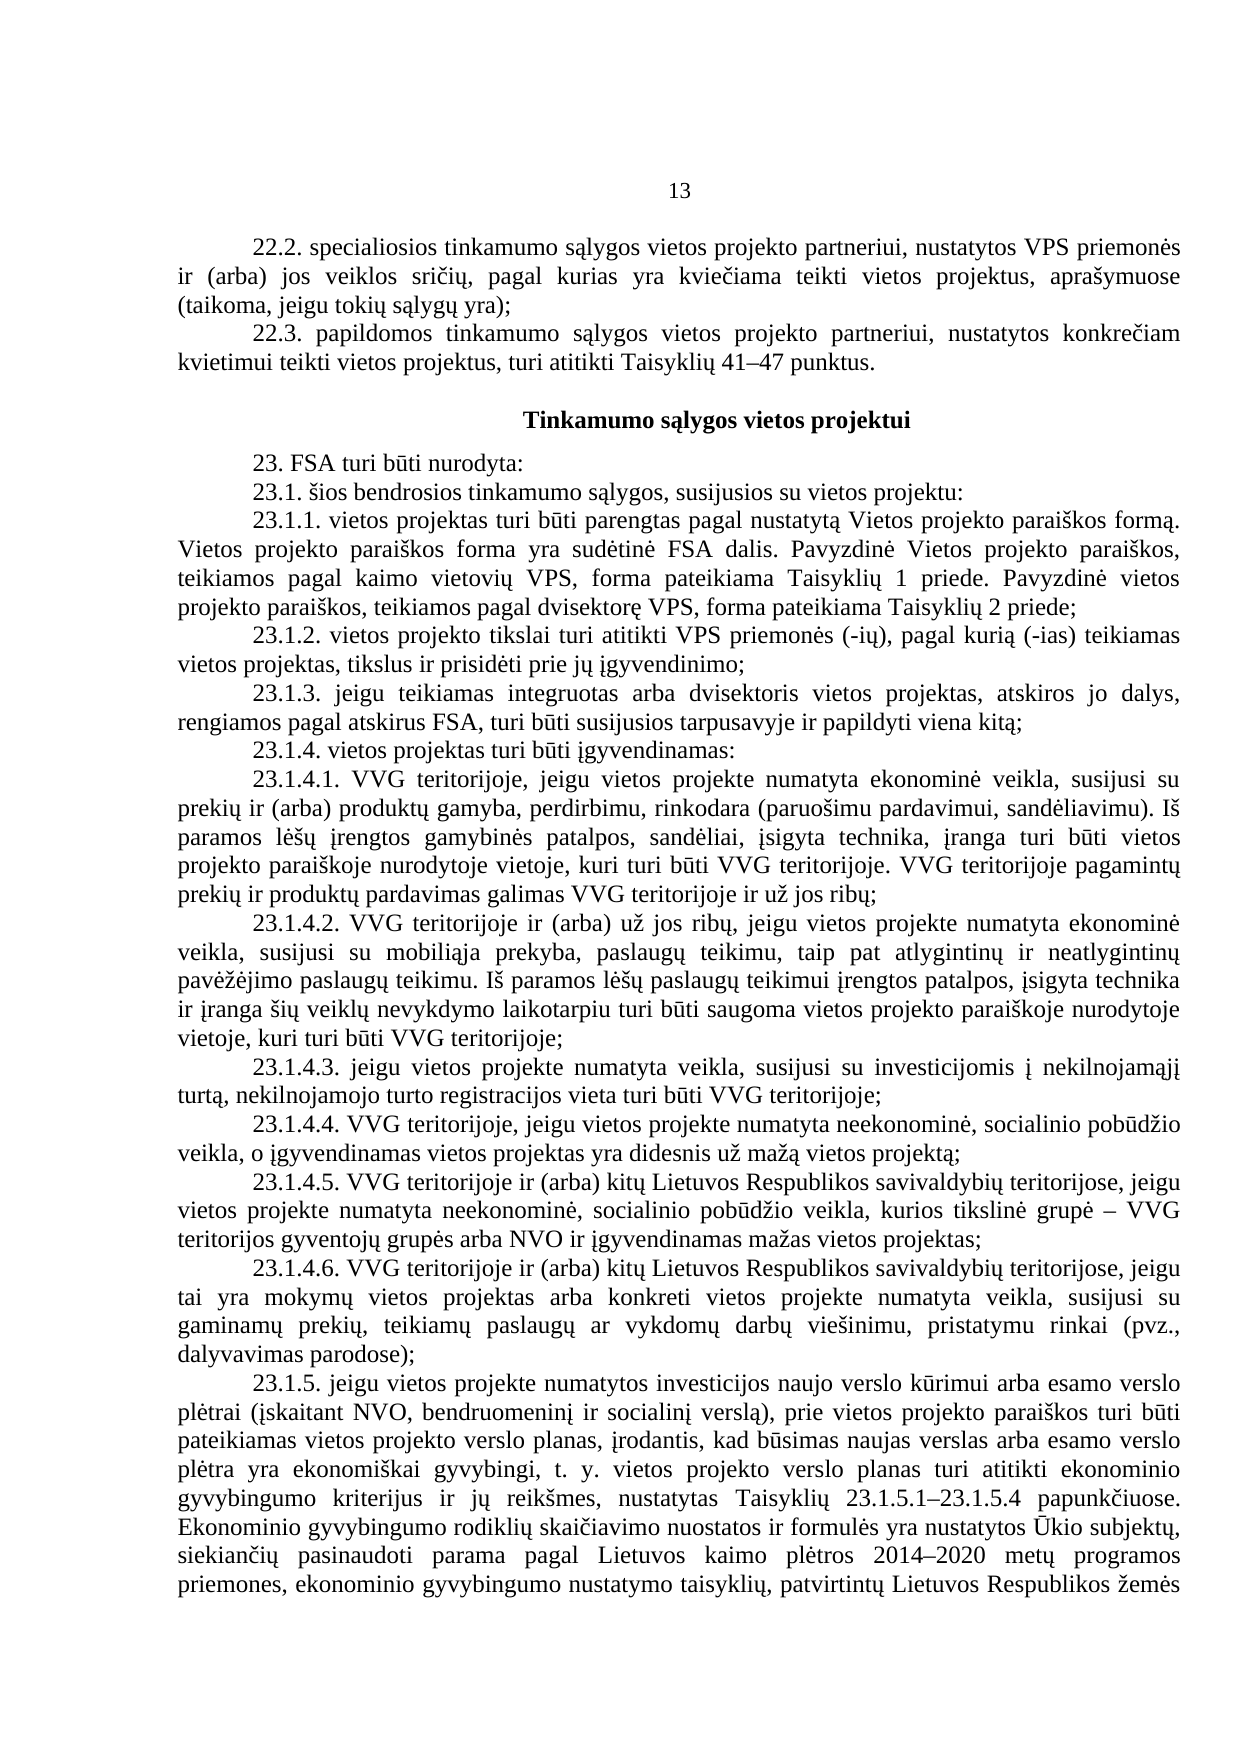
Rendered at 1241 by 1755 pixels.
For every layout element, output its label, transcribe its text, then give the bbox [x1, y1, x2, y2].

text 23.1.2. vietos projekto tikslai turi atitikti VPS priemonės (-ių), pagal kurią (-ias) teikiamas vietos projektas, tikslus ir prisidėti prie jų įgyvendinimo; [177, 620, 1181, 678]
text 23.1.4.4. VVG teritorijoje, jeigu vietos projekte numatyta neekonominė, socialinio pobūdžio veikla, o įgyvendinamas vietos projektas yra didesnis už mažą vietos projektą; [177, 1109, 1181, 1167]
text 23.1.4.3. jeigu vietos projekte numatyta veikla, susijusi su investicijomis į nekilnojamąjį turtą, nekilnojamojo turto registracijos vieta turi būti VVG teritorijoje; [177, 1052, 1181, 1109]
text 23.1.1. vietos projektas turi būti parengtas pagal nustatytą Vietos projekto paraiškos formą. Vietos projekto paraiškos forma yra sudėtinė FSA dalis. Pavyzdinė Vietos projekto paraiškos, teikiamos pagal kaimo vietovių VPS, forma pateikiama Taisyklių 1 priede. Pavyzdinė vietos projekto paraiškos, teikiamos pagal dvisektorę VPS, forma pateikiama Taisyklių 2 priede; [177, 505, 1181, 620]
text 23.1.4.1. VVG teritorijoje, jeigu vietos projekte numatyta ekonominė veikla, susijusi su prekių ir (arba) produktų gamyba, perdirbimu, rinkodara (paruošimu pardavimui, sandėliavimu). Iš paramos lėšų įrengtos gamybinės patalpos, sandėliai, įsigyta technika, įranga turi būti vietos projekto paraiškoje nurodytoje vietoje, kuri turi būti VVG teritorijoje. VVG teritorijoje pagamintų prekių ir produktų pardavimas galimas VVG teritorijoje ir už jos ribų; [177, 764, 1181, 908]
text 23.1. šios bendrosios tinkamumo sąlygos, susijusios su vietos projektu: [177, 477, 1181, 505]
text 22.2. specialiosios tinkamumo sąlygos vietos projekto partneriui, nustatytos VPS priemonės ir (arba) jos veiklos sričių, pagal kurias yra kviečiama teikti vietos projektus, aprašymuose (taikoma, jeigu tokių sąlygų yra); [177, 232, 1181, 318]
text 23.1.3. jeigu teikiamas integruotas arba dvisektoris vietos projektas, atskiros jo dalys, rengiamos pagal atskirus FSA, turi būti susijusios tarpusavyje ir papildyti viena kitą; [177, 678, 1181, 735]
text 22.3. papildomos tinkamumo sąlygos vietos projekto partneriui, nustatytos konkrečiam kvietimui teikti vietos projektus, turi atitikti Taisyklių 41–47 punktus. [177, 318, 1181, 376]
text 23.1.4.5. VVG teritorijoje ir (arba) kitų Lietuvos Respublikos savivaldybių teritorijose, jeigu vietos projekte numatyta neekonominė, socialinio pobūdžio veikla, kurios tikslinė grupė – VVG teritorijos gyventojų grupės arba NVO ir įgyvendinamas mažas vietos projektas; [177, 1167, 1181, 1253]
text 23.1.4. vietos projektas turi būti įgyvendinamas: [177, 735, 1181, 764]
text 23.1.4.2. VVG teritorijoje ir (arba) už jos ribų, jeigu vietos projekte numatyta ekonominė veikla, susijusi su mobiliąja prekyba, paslaugų teikimu, taip pat atlygintinų ir neatlygintinų pavėžėjimo paslaugų teikimu. Iš paramos lėšų paslaugų teikimui įrengtos patalpos, įsigyta technika ir įranga šių veiklų nevykdymo laikotarpiu turi būti saugoma vietos projekto paraiškoje nurodytoje vietoje, kuri turi būti VVG teritorijoje; [177, 908, 1181, 1052]
text Tinkamumo sąlygos vietos projektui [177, 405, 1181, 433]
text 23. FSA turi būti nurodyta: [177, 448, 1181, 477]
text 23.1.5. jeigu vietos projekte numatytos investicijos naujo verslo kūrimui arba esamo verslo plėtrai (įskaitant NVO, bendruomeninį ir socialinį verslą), prie vietos projekto paraiškos turi būti pateikiamas vietos projekto verslo planas, įrodantis, kad būsimas naujas verslas arba esamo verslo plėtra yra ekonomiškai gyvybingi, t. y. vietos projekto verslo planas turi atitikti ekonominio gyvybingumo kriterijus ir jų reikšmes, nustatytas Taisyklių 23.1.5.1–23.1.5.4 papunkčiuose. Ekonominio gyvybingumo rodiklių skaičiavimo nuostatos ir formulės yra nustatytos Ūkio subjektų, siekiančių pasinaudoti parama pagal Lietuvos kaimo plėtros 2014–2020 metų programos priemones, ekonominio gyvybingumo nustatymo taisyklių, patvirtintų Lietuvos Respublikos žemės [177, 1368, 1181, 1598]
text 23.1.4.6. VVG teritorijoje ir (arba) kitų Lietuvos Respublikos savivaldybių teritorijose, jeigu tai yra mokymų vietos projektas arba konkreti vietos projekte numatyta veikla, susijusi su gaminamų prekių, teikiamų paslaugų ar vykdomų darbų viešinimu, pristatymu rinkai (pvz., dalyvavimas parodose); [177, 1253, 1181, 1368]
